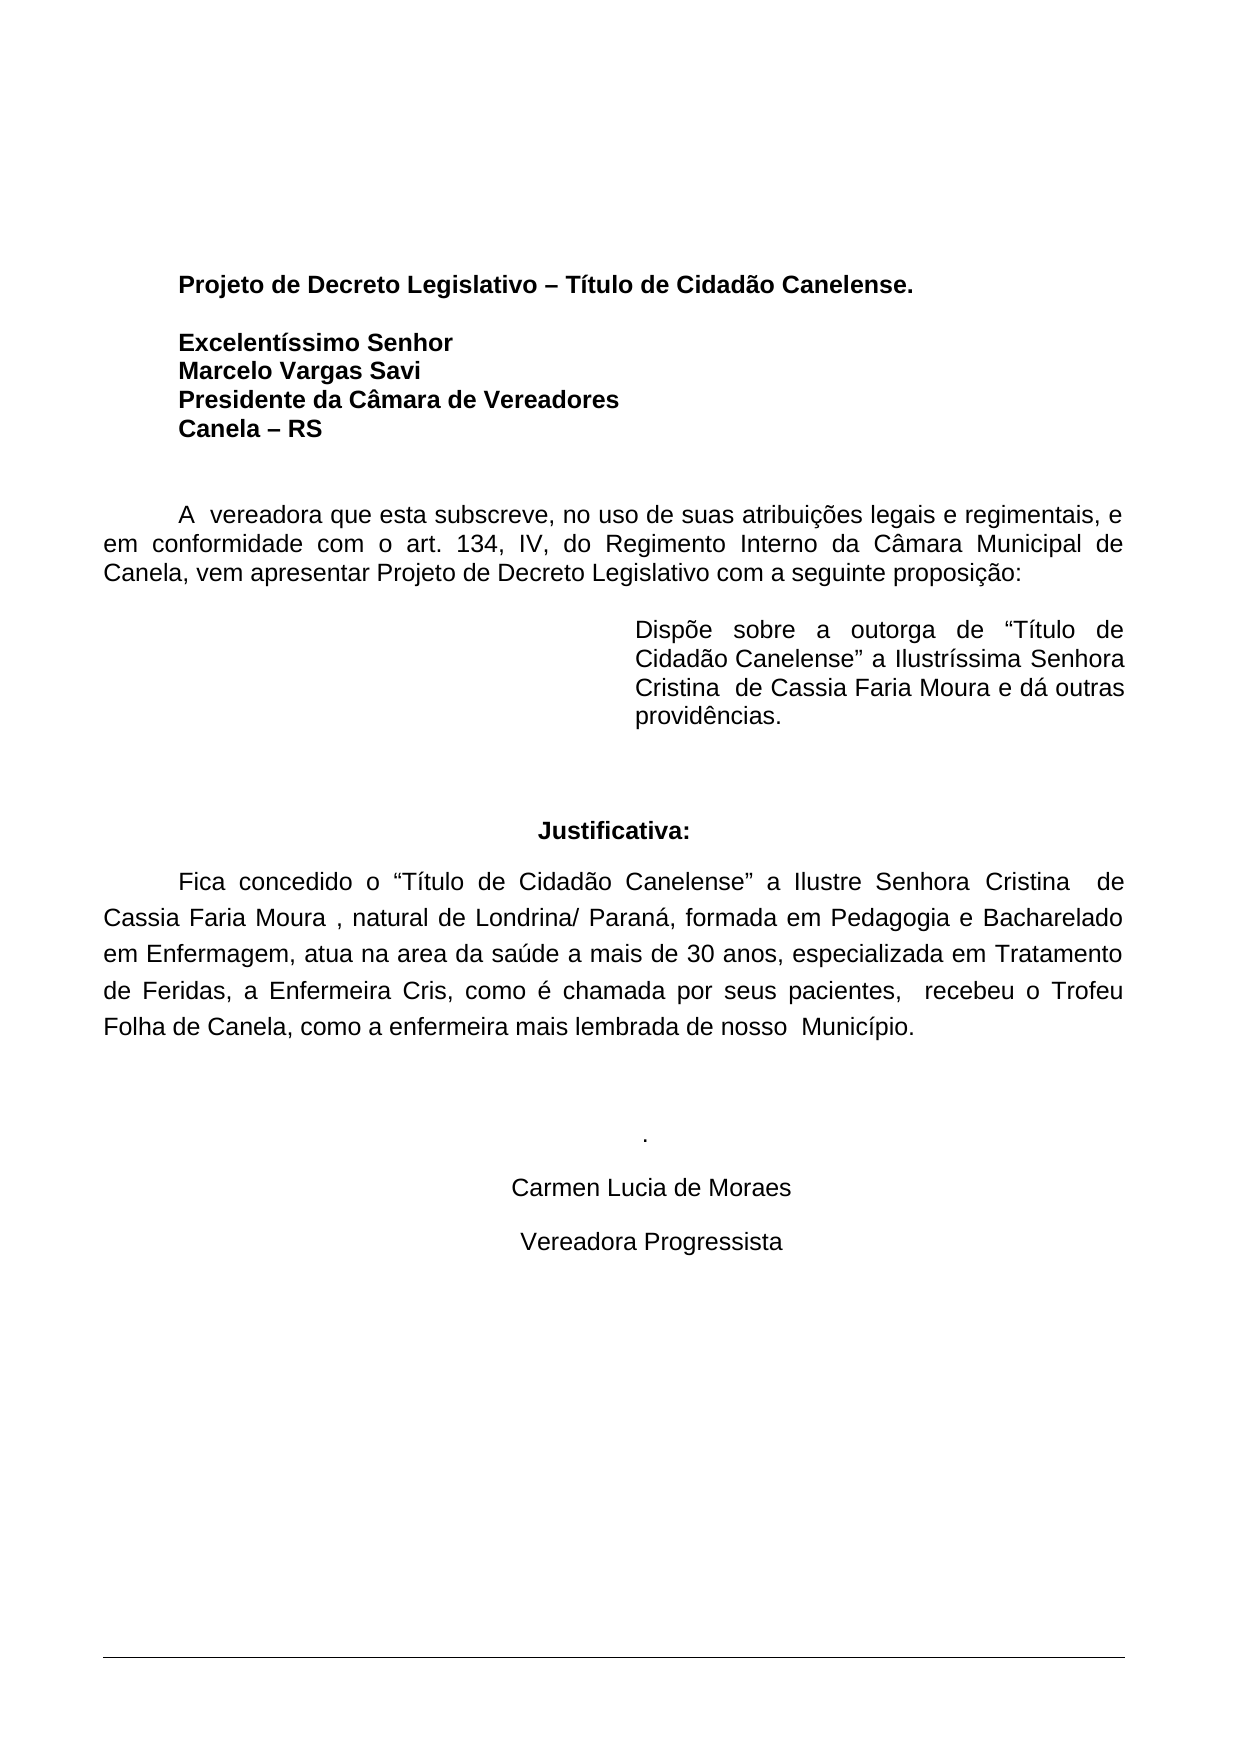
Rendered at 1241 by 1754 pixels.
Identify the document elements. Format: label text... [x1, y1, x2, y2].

text Presidente da Câmara de Vereadores [103, 385, 1125, 414]
text . [103, 1119, 1125, 1148]
text Canela – RS [103, 414, 1125, 442]
text Vereadora Progressista [103, 1227, 1125, 1256]
text A vereadora que esta subscreve, no uso de suas atribuições legais e regimentais, e em conformidade com o art. 134, IV, do Regimento Interno da Câmara Municipal de Canela, vem apresentar Projeto de Decreto Legislativo com a seguinte proposição: [103, 500, 1125, 586]
text Marcelo Vargas Savi [103, 356, 1125, 385]
text Fica concedido o “Título de Cidadão Canelense” a Ilustre Senhora Cristina de Cassia Faria Moura , natural de Londrina/ Paraná, formada em Pedagogia e Bacharelado em Enfermagem, atua na area da saúde a mais de 30 anos, especializada em Tratamento de Feridas, a Enfermeira Cris, como é chamada por seus pacientes, recebeu o Trofeu Folha de Canela, como a enfermeira mais lembrada de nosso Município. [103, 859, 1125, 1041]
text Justificativa: [103, 816, 1125, 845]
text Excelentíssimo Senhor [103, 327, 1125, 356]
text Dispõe sobre a outorga de “Título de Cidadão Canelense” a Ilustríssima Senhora Cristina de Cassia Faria Moura e dá outras providências. [635, 615, 1125, 730]
text Projeto de Decreto Legislativo – Título de Cidadão Canelense. [103, 270, 1125, 299]
text Carmen Lucia de Moraes [103, 1173, 1125, 1202]
